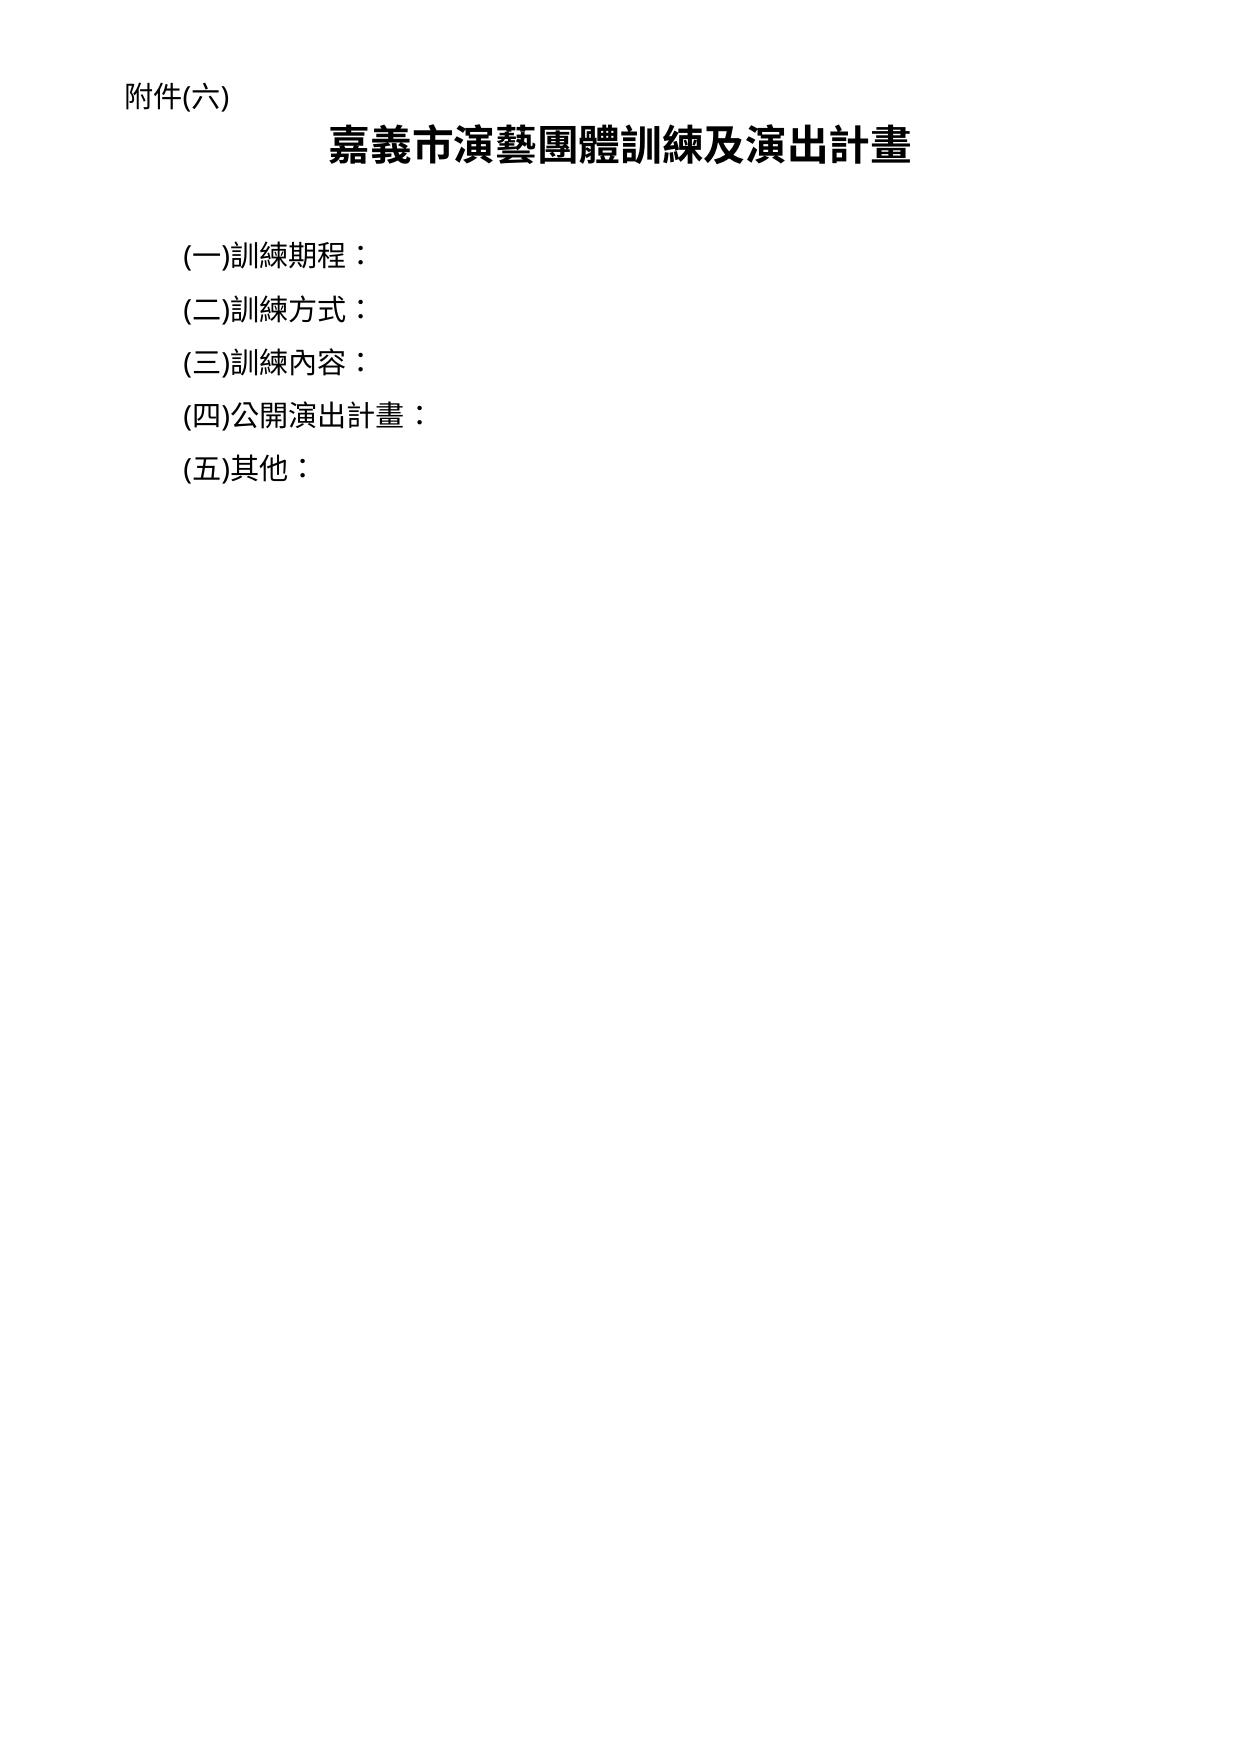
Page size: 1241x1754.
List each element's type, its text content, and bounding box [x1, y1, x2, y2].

text (四)公開演出計畫： [183, 384, 1116, 437]
text (五)其他： [183, 437, 1116, 490]
text (二)訓練方式： [183, 277, 1116, 331]
text 嘉義市演藝團體訓練及演出計畫 [124, 118, 1116, 171]
text 附件(六) [124, 65, 1116, 118]
text (一)訓練期程： [183, 224, 1116, 277]
text (三)訓練內容： [183, 331, 1116, 384]
